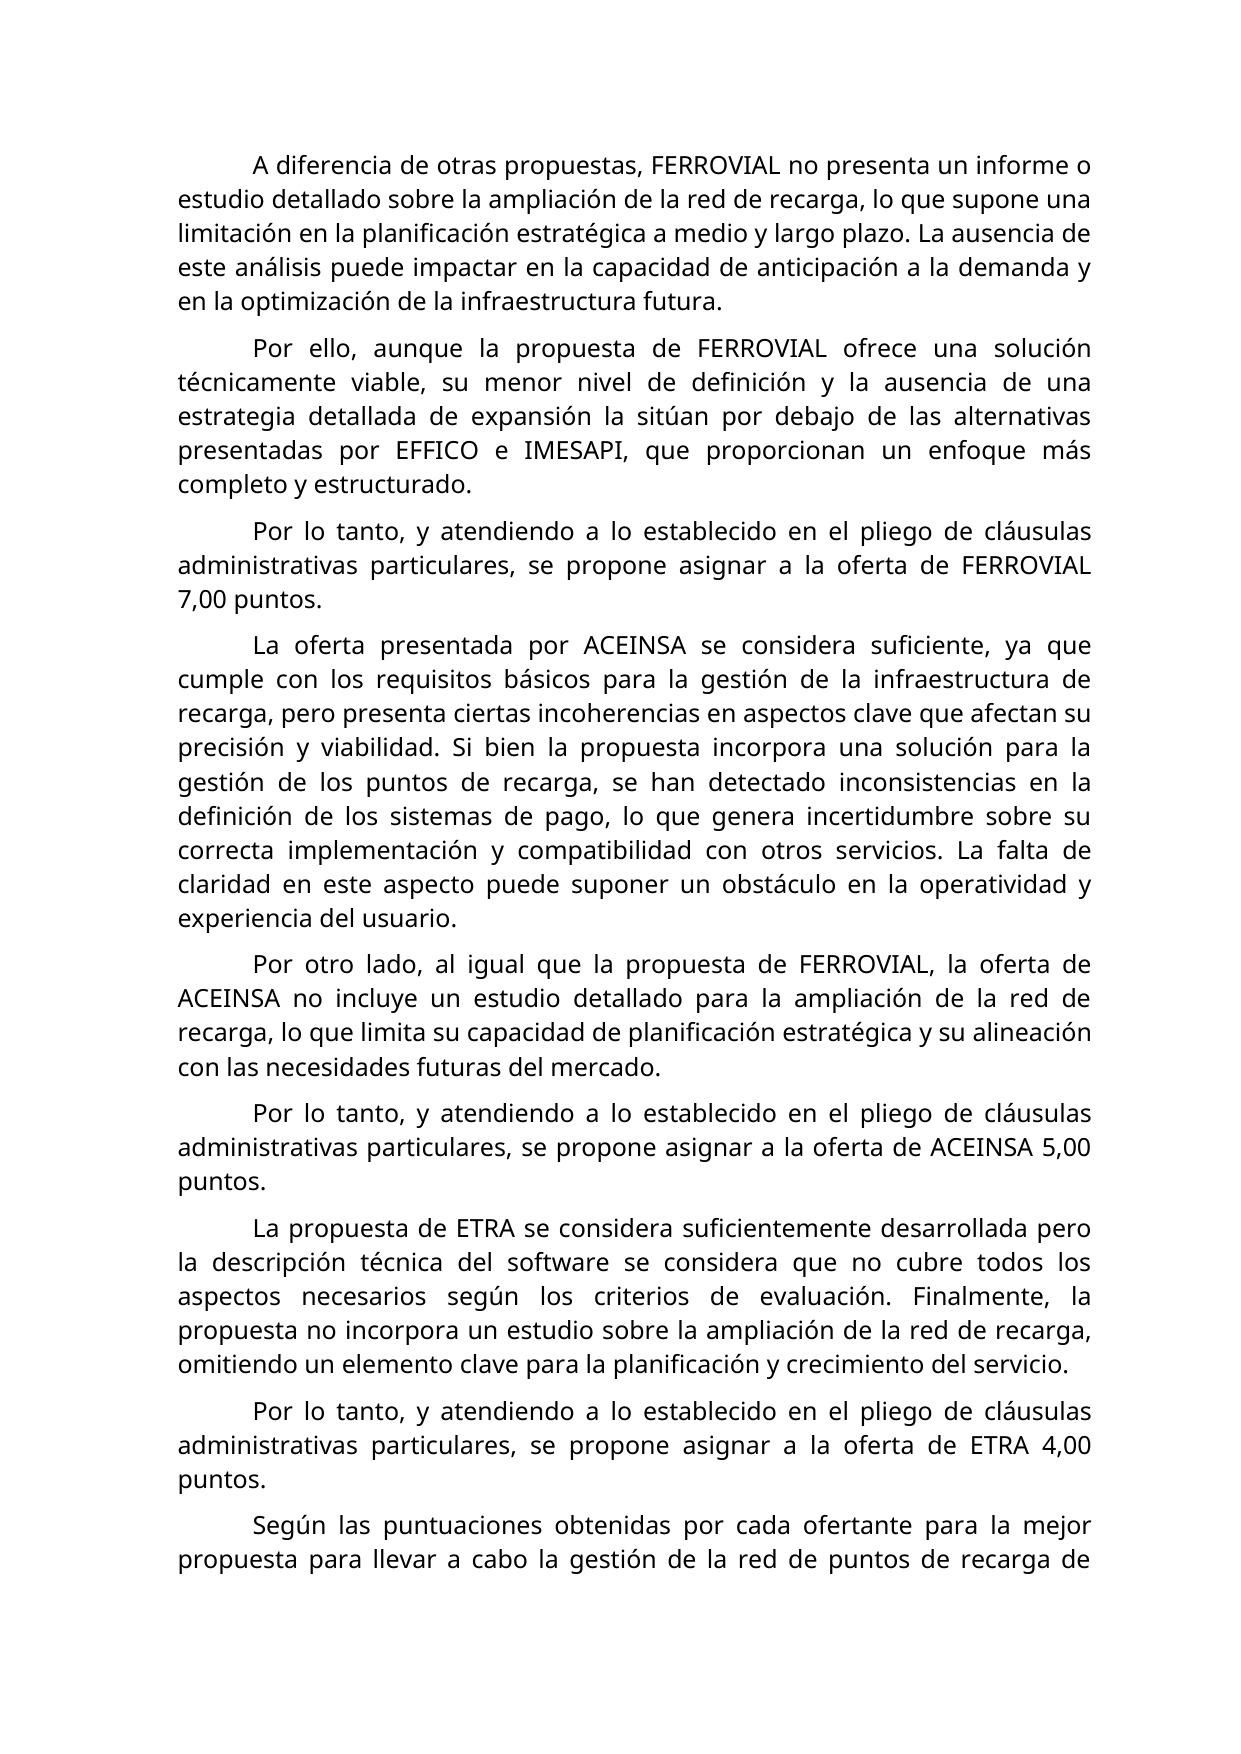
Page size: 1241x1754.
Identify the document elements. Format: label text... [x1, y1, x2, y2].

text Por lo tanto, y atendiendo a lo establecido en el pliego de cláusulas administrativas particulares, se propone asignar a la oferta de ACEINSA 5,00 puntos. [177, 1096, 1093, 1198]
text Por ello, aunque la propuesta de FERROVIAL ofrece una solución técnicamente viable, su menor nivel de definición y la ausencia de una estrategia detallada de expansión la sitúan por debajo de las alternativas presentadas por EFFICO e IMESAPI, que proporcionan un enfoque más completo y estructurado. [177, 330, 1093, 501]
text Por lo tanto, y atendiendo a lo establecido en el pliego de cláusulas administrativas particulares, se propone asignar a la oferta de FERROVIAL 7,00 puntos. [177, 513, 1093, 615]
text Según las puntuaciones obtenidas por cada ofertante para la mejor propuesta para llevar a cabo la gestión de la red de puntos de recarga de [177, 1508, 1093, 1576]
text Por lo tanto, y atendiendo a lo establecido en el pliego de cláusulas administrativas particulares, se propone asignar a la oferta de ETRA 4,00 puntos. [177, 1393, 1093, 1495]
text La propuesta de ETRA se considera suficientemente desarrollada pero la descripción técnica del software se considera que no cubre todos los aspectos necesarios según los criterios de evaluación. Finalmente, la propuesta no incorpora un estudio sobre la ampliación de la red de recarga, omitiendo un elemento clave para la planificación y crecimiento del servicio. [177, 1210, 1093, 1381]
text La oferta presentada por ACEINSA se considera suficiente, ya que cumple con los requisitos básicos para la gestión de la infraestructura de recarga, pero presenta ciertas incoherencias en aspectos clave que afectan su precisión y viabilidad. Si bien la propuesta incorpora una solución para la gestión de los puntos de recarga, se han detectado inconsistencias en la definición de los sistemas de pago, lo que genera incertidumbre sobre su correcta implementación y compatibilidad con otros servicios. La falta de claridad en este aspecto puede suponer un obstáculo en la operatividad y experiencia del usuario. [177, 628, 1093, 934]
text Por otro lado, al igual que la propuesta de FERROVIAL, la oferta de ACEINSA no incluye un estudio detallado para la ampliación de la red de recarga, lo que limita su capacidad de planificación estratégica y su alineación con las necesidades futuras del mercado. [177, 947, 1093, 1083]
text A diferencia de otras propuestas, FERROVIAL no presenta un informe o estudio detallado sobre la ampliación de la red de recarga, lo que supone una limitación en la planificación estratégica a medio y largo plazo. La ausencia de este análisis puede impactar en la capacidad de anticipación a la demanda y en la optimización de la infraestructura futura. [177, 148, 1093, 318]
